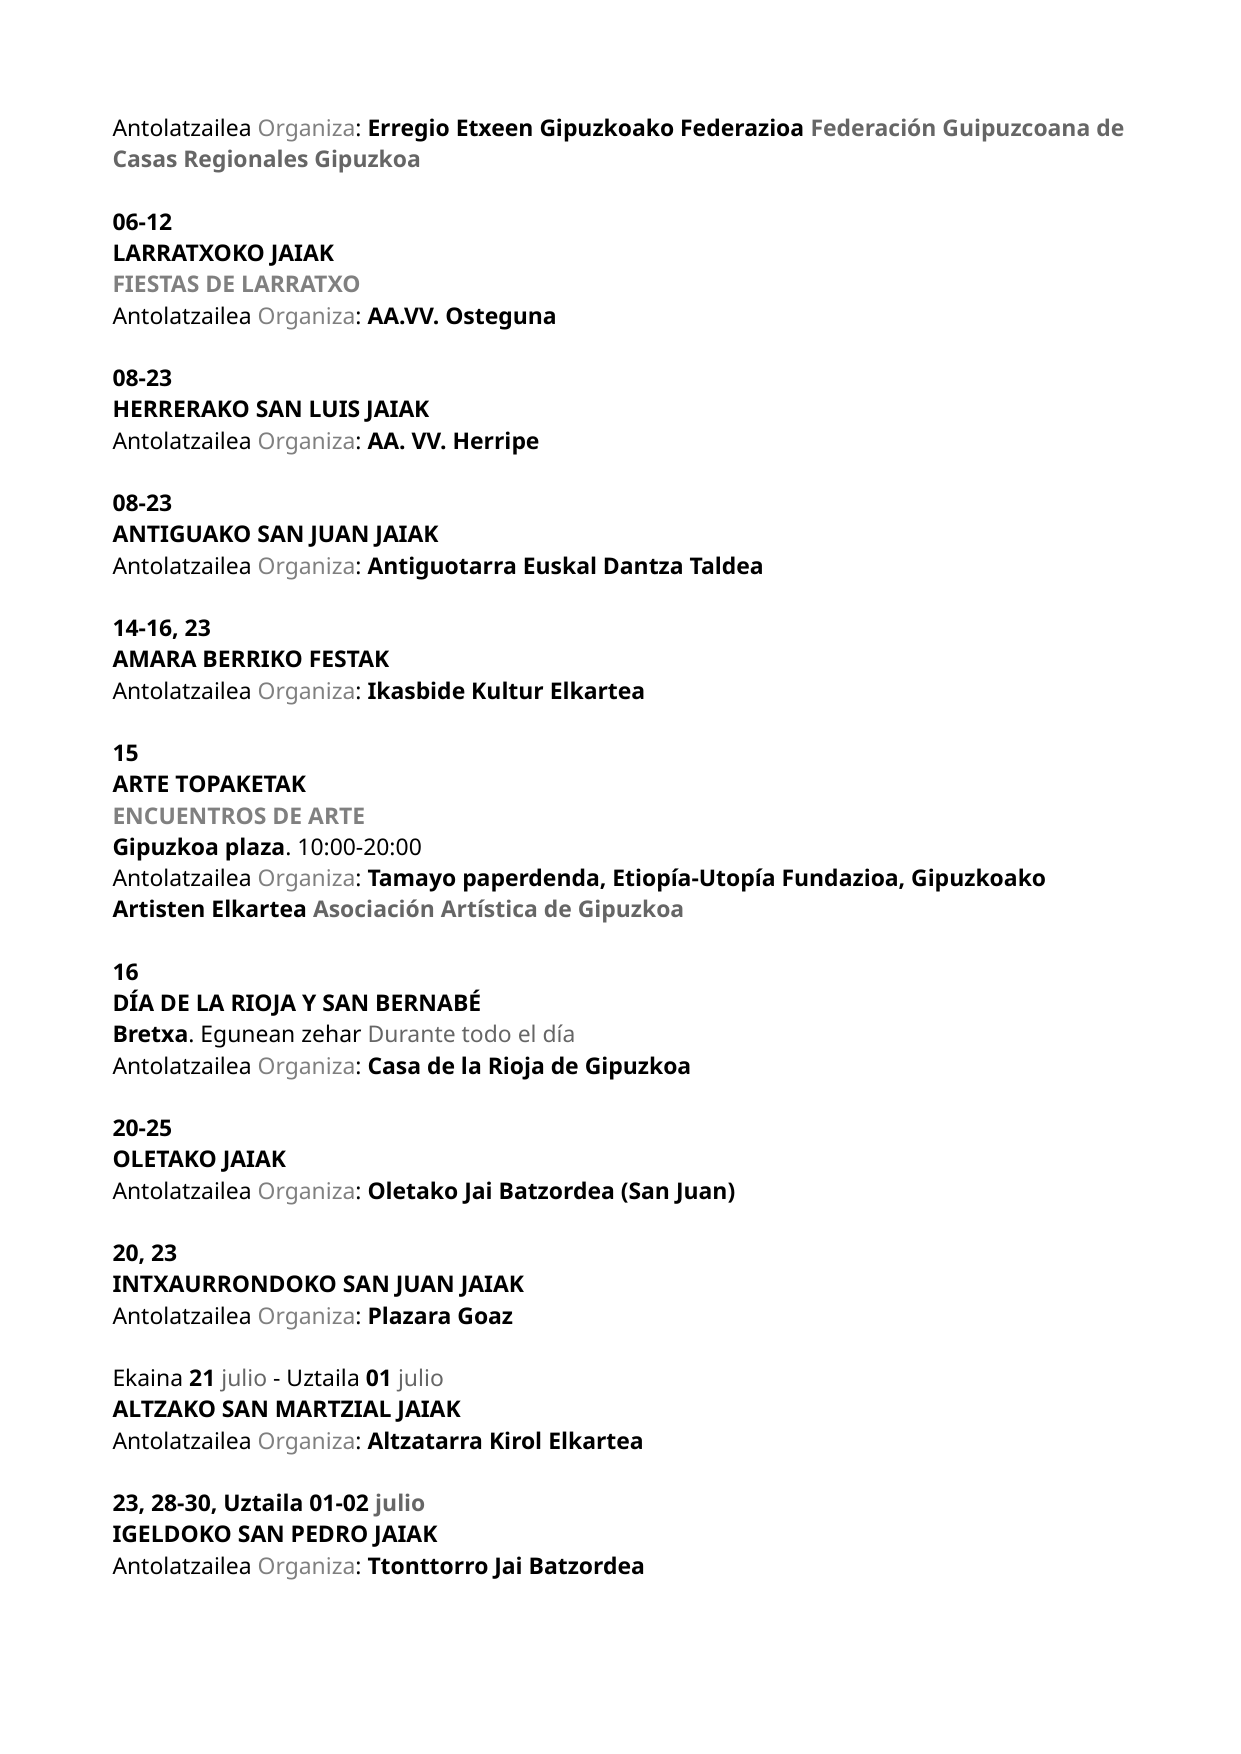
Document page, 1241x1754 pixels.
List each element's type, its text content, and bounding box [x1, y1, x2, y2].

text Ekaina 21 julio - Uztaila 01 julio [112, 1362, 1128, 1393]
text Antolatzailea Organiza: Antiguotarra Euskal Dantza Taldea [112, 550, 1128, 581]
text Antolatzailea Organiza: Tamayo paperdenda, Etiopía-Utopía Fundazioa, Gipuzkoako Artisten Elkartea Asociación Artística de Gipuzkoa [112, 862, 1128, 925]
text amara berriko festak [112, 643, 1128, 675]
text Antolatzailea Organiza: Altzatarra Kirol Elkartea [112, 1425, 1128, 1456]
text Antolatzailea Organiza: Ttonttorro Jai Batzordea [112, 1550, 1128, 1581]
text Gipuzkoa plaza. 10:00-20:00 [112, 831, 1128, 862]
text Antolatzailea Organiza: AA.VV. Osteguna [112, 300, 1128, 331]
text Antolatzailea Organiza: AA. VV. Herripe [112, 425, 1128, 456]
text 08-23 [112, 487, 1128, 518]
text 14-16, 23 [112, 612, 1128, 643]
text larratxoko JAIAK [112, 237, 1128, 268]
text Antolatzailea Organiza: Casa de la Rioja de Gipuzkoa [112, 1050, 1128, 1081]
text herrerako san luis jaiak [112, 393, 1128, 425]
text Antolatzailea Organiza: Oletako Jai Batzordea (San Juan) [112, 1175, 1128, 1206]
text 06-12 [112, 206, 1128, 237]
text oletako jaiak [112, 1143, 1128, 1175]
text antiguako san juan jaiak [112, 518, 1128, 550]
text 20-25 [112, 1112, 1128, 1143]
text 23, 28-30, Uztaila 01-02 julio [112, 1487, 1128, 1518]
text FIESTAS DE larratxo [112, 268, 1128, 300]
text ALTZAKO SAN MARTZIAL jaiak [112, 1393, 1128, 1425]
text 20, 23 [112, 1237, 1128, 1268]
text Bretxa. Egunean zehar Durante todo el día [112, 1018, 1128, 1050]
text Antolatzailea Organiza: Erregio Etxeen Gipuzkoako Federazioa Federación Guipuzcoana de Casas Regionales Gipuzkoa [112, 112, 1128, 175]
text 16 [112, 956, 1128, 987]
text encuentros de arte [112, 800, 1128, 831]
text arte topaketak [112, 768, 1128, 800]
text 15 [112, 737, 1128, 768]
text Antolatzailea Organiza: Plazara Goaz [112, 1300, 1128, 1331]
text DÍA DE LA RIOJA Y SAN BERNABÉ [112, 987, 1128, 1018]
text 08-23 [112, 362, 1128, 393]
text igeldoko san pedro jaiak [112, 1518, 1128, 1550]
text intxaurrondoko san juan jaiak [112, 1268, 1128, 1300]
text Antolatzailea Organiza: Ikasbide Kultur Elkartea [112, 675, 1128, 706]
